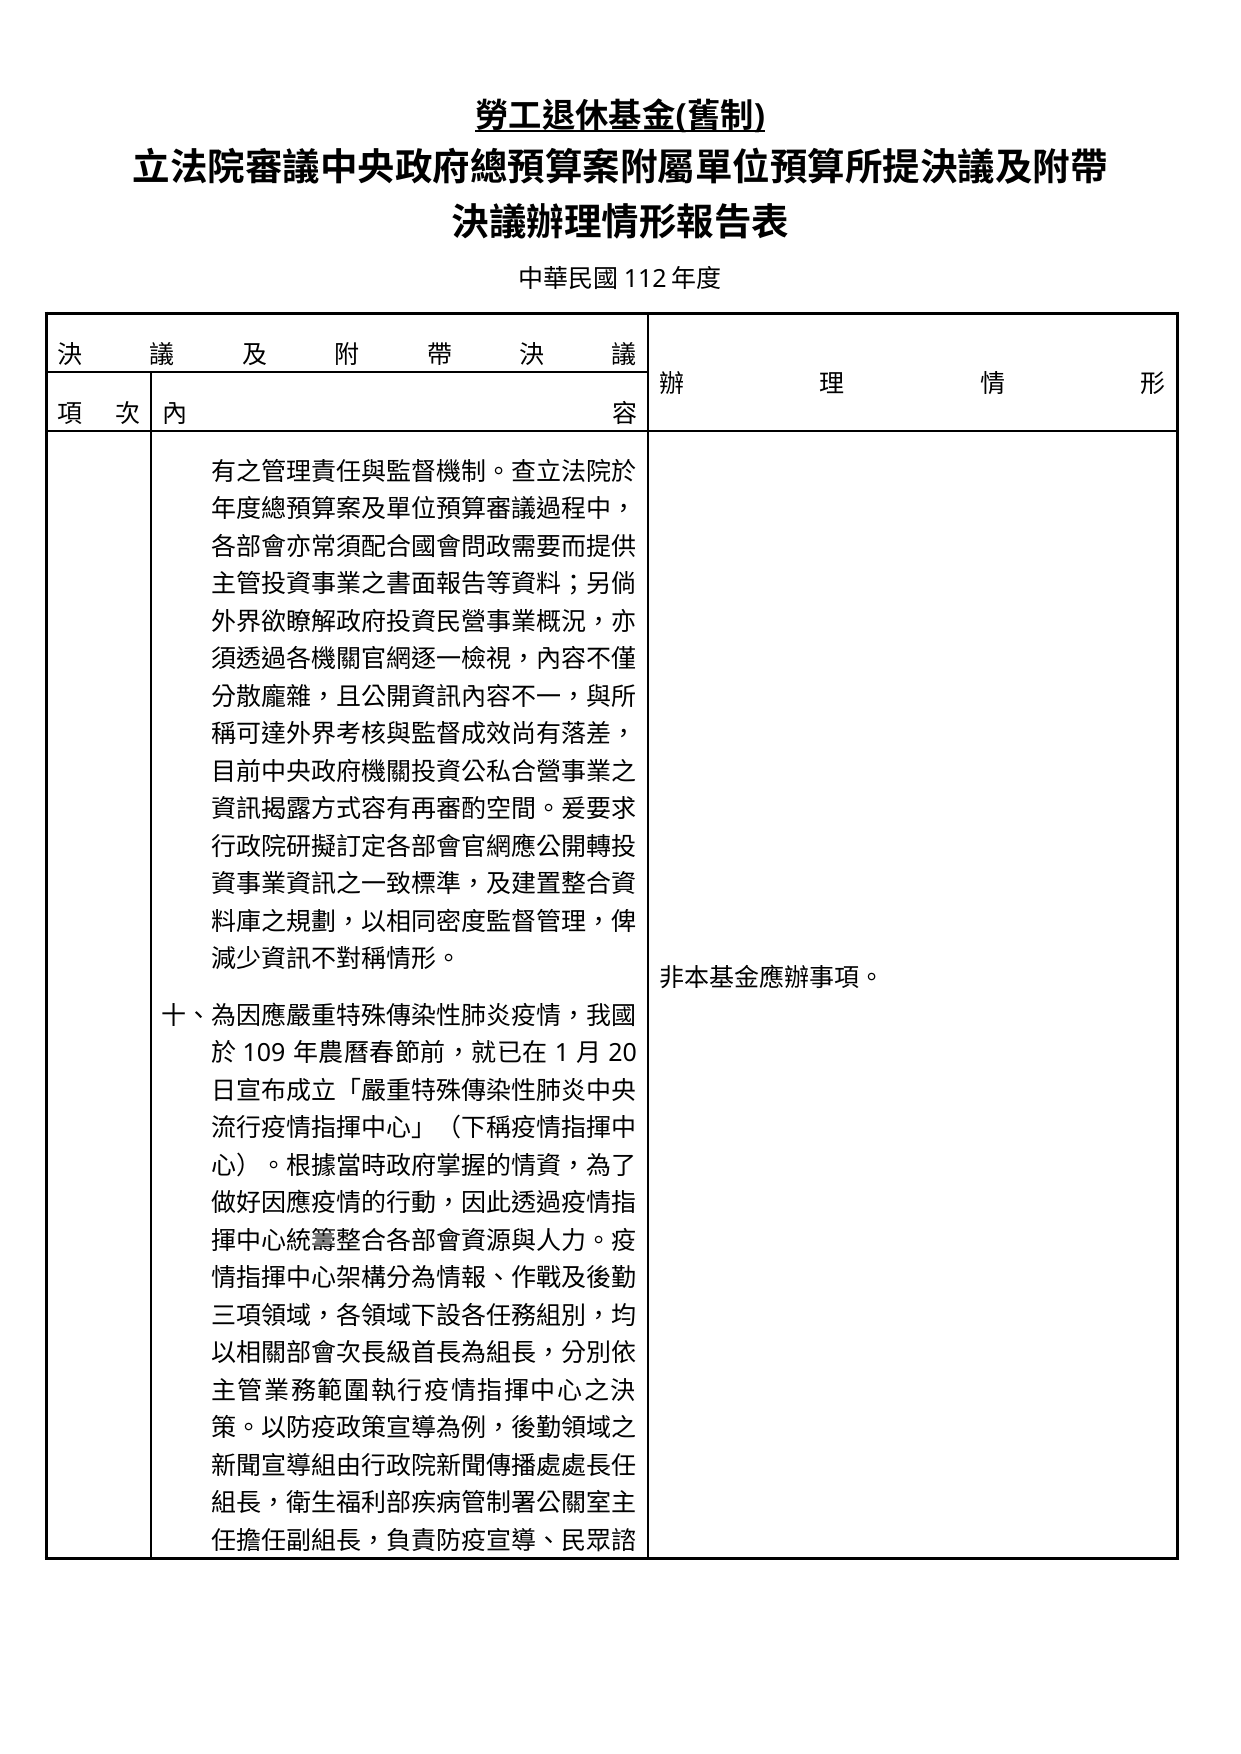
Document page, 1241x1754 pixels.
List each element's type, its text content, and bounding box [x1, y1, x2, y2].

table_cell 有之管理責任與監督機制。查立法院於年度總預算案及單位預算審議過程中，各部會亦常須配合國會問政需要而提供主管投資事業之書面報告等資料；另倘外界欲瞭解政府投資民營事業概況，亦須透過各機關官網逐一檢視，內容不僅分散龐雜，且公開資訊內容不一，與所稱可達外界考核與監督成效尚有落差，目前中央政府機關投資公私合營事業之資訊揭露方式容有再審酌空間。爰要求行政院研擬訂定各部會官網應公開轉投資事業資訊之一致標準，及建置整合資料庫之規劃，以相同密度監督管理，俾減少資訊不對稱情形。 十、為因應嚴重特殊傳染性肺炎疫情，我國於 109 年農曆春節前，就已在 1 月 20 日宣布成立「嚴重特殊傳染性肺炎中央流行疫情指揮中心」（下稱疫情指揮中心）。根據當時政府掌握的情資，為了做好因應疫情的行動，因此透過疫情指揮中心統籌整合各部會資源與人力。疫情指揮中心架構分為情報、作戰及後勤三項領域，各領域下設各任務組別，均以相關部會次長級首長為組長，分別依主管業務範圍執行疫情指揮中心之決策。以防疫政策宣導為例，後勤領域之新聞宣導組由行政院新聞傳播處處長任組長，衛生福利部疾病管制署公關室主任擔任副組長，負責防疫宣導、民眾諮 [152, 432, 647, 1557]
table_header 決議及附帶決議 [48, 315, 647, 371]
table_cell 項次 [48, 373, 150, 430]
table_cell 非本基金應辦事項。 [649, 432, 1176, 1557]
table_cell 內容 [152, 373, 647, 430]
table_cell [48, 432, 150, 1557]
table_header 辦理情形 [649, 315, 1176, 430]
